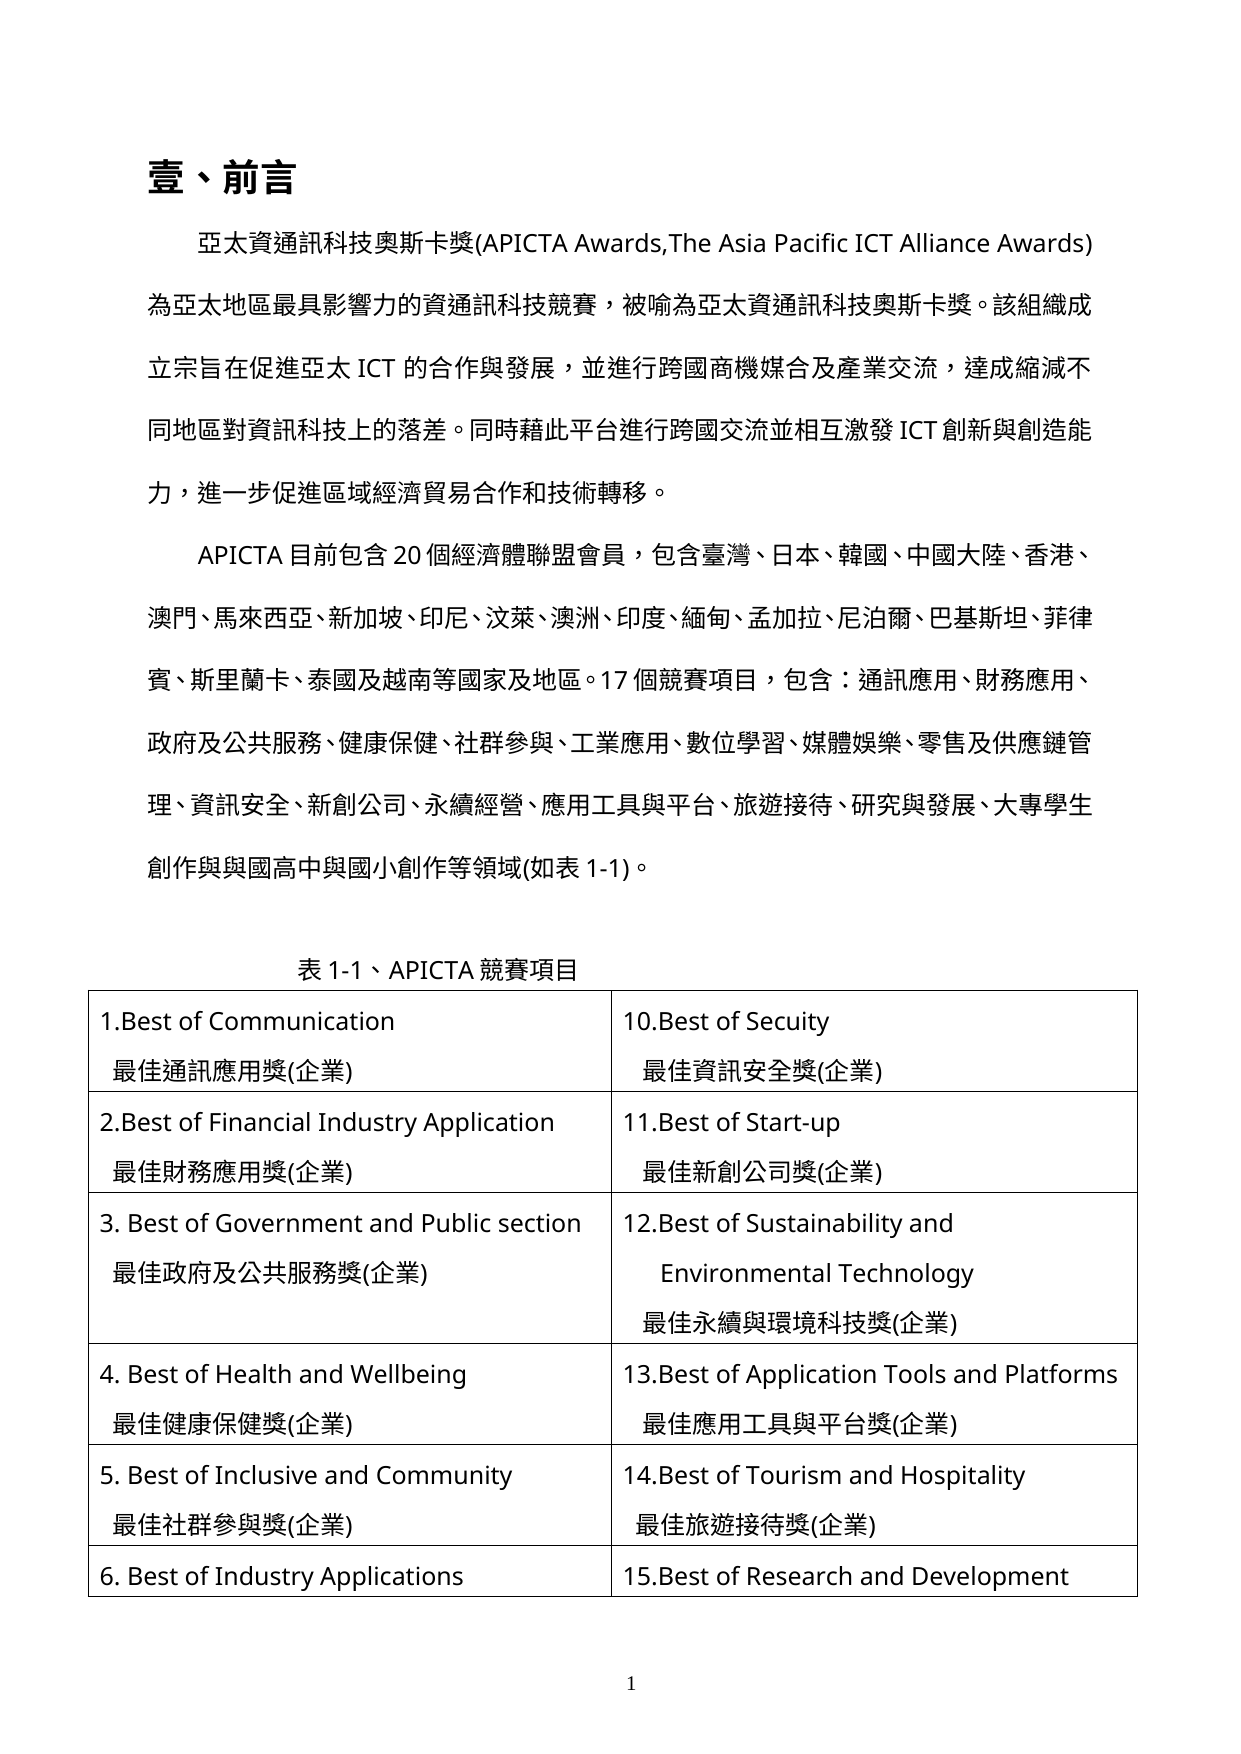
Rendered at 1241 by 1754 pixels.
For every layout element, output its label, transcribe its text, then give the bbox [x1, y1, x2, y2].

table_header 1.Best of Communication 最佳通訊應用獎(企業) [89, 991, 611, 1091]
text APICTA目前包含20個經濟體聯盟會員，包含臺灣、日本、韓國、中國大陸、香港、澳門、馬來西亞、新加坡、印尼、汶萊、澳洲、印度、緬甸、孟加拉、尼泊爾、巴基斯坦、菲律賓、斯里蘭卡、泰國及越南等國家及地區。17個競賽項目，包含：通訊應用、財務應用、政府及公共服務、健康保健、社群參與、工業應用、數位學習、媒體娛樂、零售及供應鏈管理、資訊安全、新創公司、永續經營、應用工具與平台、旅遊接待、研究與發展、大專學生創作與與國高中與國小創作等領域(如表1-1)。 [148, 514, 1092, 889]
table_cell 14.Best of Tourism and Hospitality 最佳旅遊接待獎(企業) [612, 1445, 1137, 1545]
table_cell 11.Best of Start-up 最佳新創公司獎(企業) [612, 1092, 1137, 1192]
table_cell 15.Best of Research and Development [612, 1546, 1137, 1596]
text 表1-1、APICTA競賽項目 [148, 939, 1092, 989]
table_cell 2.Best of Financial Industry Application 最佳財務應用獎(企業) [89, 1092, 611, 1192]
table_cell 13.Best of Application Tools and Platforms 最佳應用工具與平台獎(企業) [612, 1344, 1137, 1444]
table_cell 12.Best of Sustainability and Environmental Technology 最佳永續與環境科技獎(企業) [612, 1193, 1137, 1343]
table_cell 6. Best of Industry Applications [89, 1546, 611, 1596]
table_cell 5. Best of Inclusive and Community 最佳社群參與獎(企業) [89, 1445, 611, 1545]
text 亞太資通訊科技奧斯卡獎(APICTA Awards,The Asia Pacific ICT Alliance Awards)為亞太地區最具影響力的資通訊科技競賽，被喻為亞太資通訊科技奧斯卡獎。該組織成立宗旨在促進亞太ICT 的合作與發展，並進行跨國商機媒合及產業交流，達成縮減不同地區對資訊科技上的落差。同時藉此平台進行跨國交流並相互激發ICT創新與創造能力，進一步促進區域經濟貿易合作和技術轉移。 [148, 202, 1092, 514]
table_cell 4. Best of Health and Wellbeing 最佳健康保健獎(企業) [89, 1344, 611, 1444]
table_header 10.Best of Secuity 最佳資訊安全獎(企業) [612, 991, 1137, 1091]
subtitle 壹、前言 [148, 148, 1092, 202]
table_cell 3. Best of Government and Public section 最佳政府及公共服務獎(企業) [89, 1193, 611, 1343]
